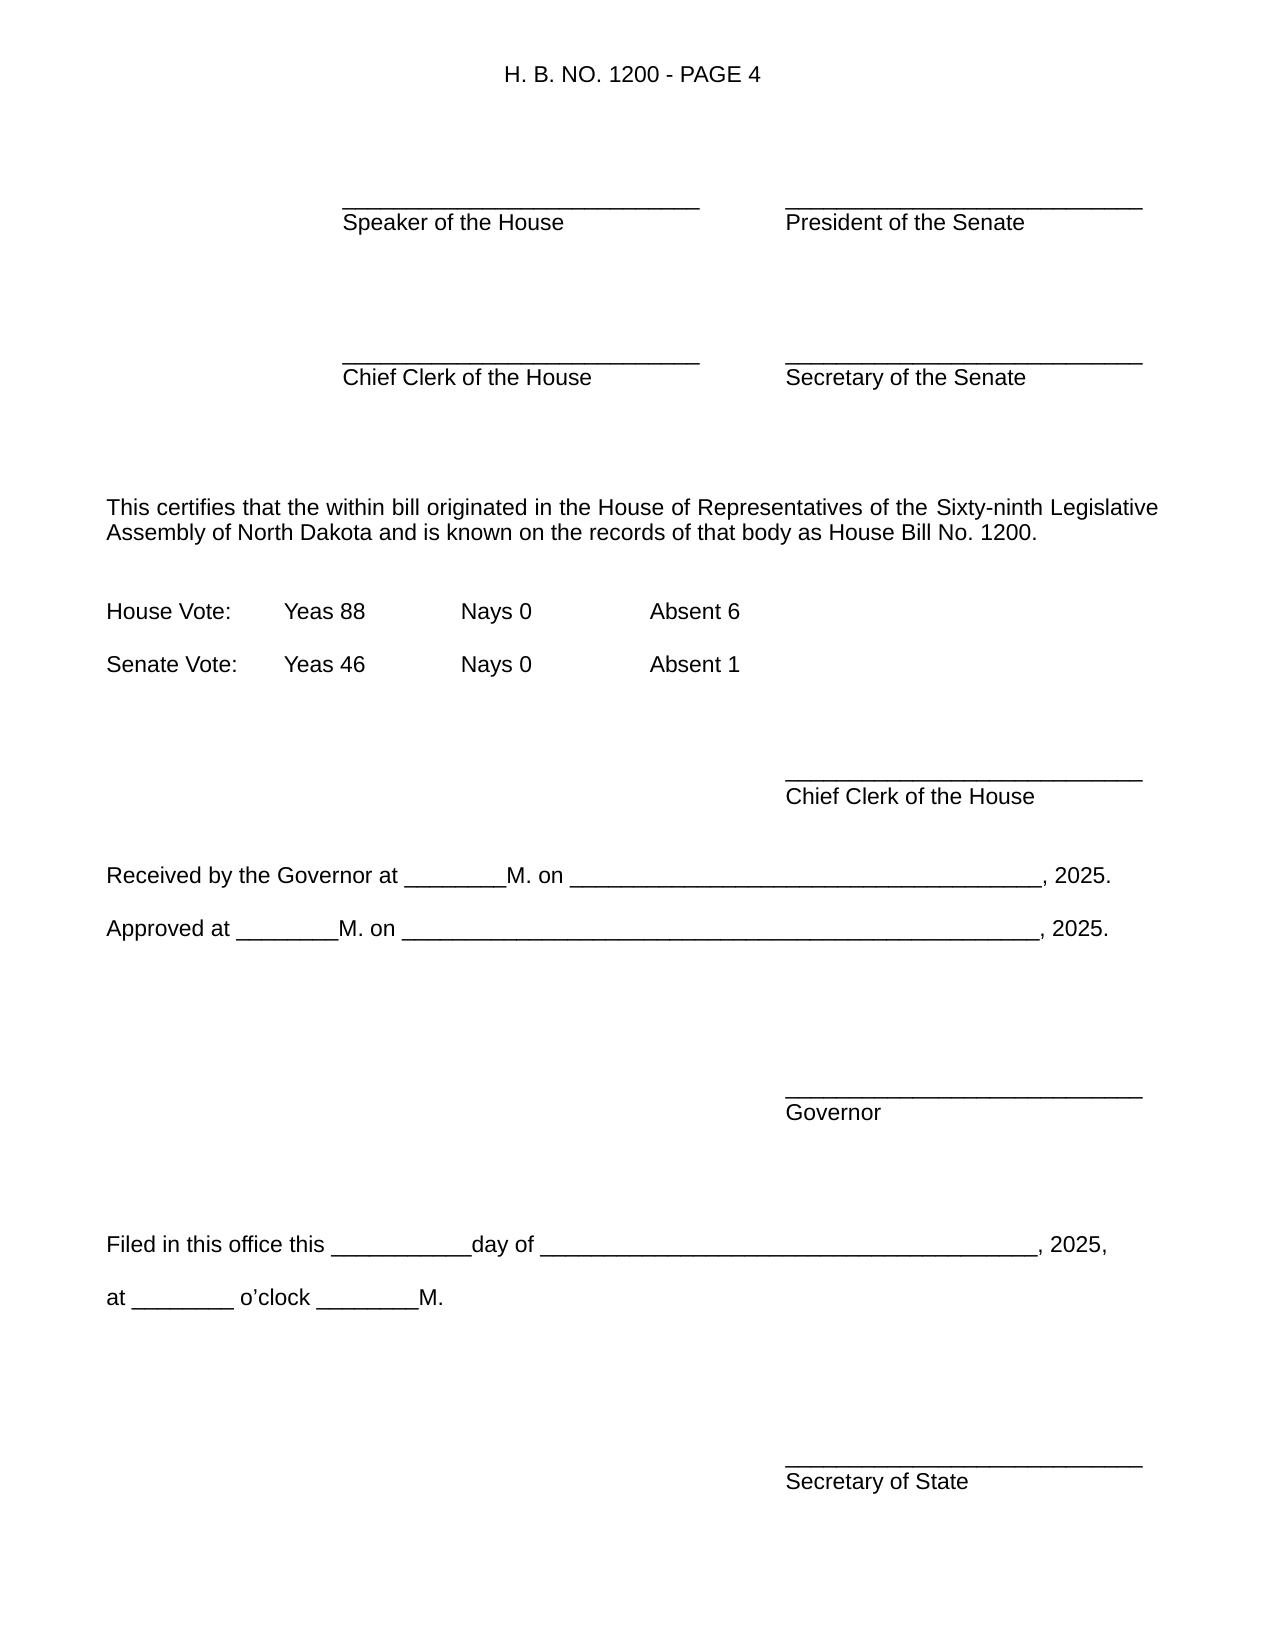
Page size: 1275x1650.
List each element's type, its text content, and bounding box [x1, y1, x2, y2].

text at ________ o’clock ________M. [106, 1283, 1158, 1310]
text ____________________________ ____________________________ [106, 341, 1158, 366]
text ____________________________ [106, 1442, 1158, 1468]
text Chief Clerk of the House Secretary of the Senate [106, 366, 1158, 391]
text Governor [106, 1099, 1158, 1125]
text Filed in this office this ___________day of _______________________________________, 2025, [106, 1231, 1158, 1257]
text Speaker of the House President of the Senate [106, 211, 1158, 236]
text Senate Vote: Yeas 46 Nays 0 Absent 1 [106, 651, 1158, 677]
text ____________________________ ____________________________ [106, 186, 1158, 211]
text House Vote: Yeas 88 Nays 0 Absent 6 [106, 598, 1158, 625]
text ____________________________ [106, 756, 1158, 783]
text Approved at ________M. on __________________________________________________, 2025. [106, 914, 1158, 941]
text This certifies that the within bill originated in the House of Representatives of the Sixty-ninth Legislative Assembly of North Dakota and is known on the records of that body as House Bill No. 1200. [106, 496, 1158, 546]
text Secretary of State [106, 1468, 1158, 1494]
text ____________________________ [106, 1073, 1158, 1099]
text Received by the Governor at ________M. on _____________________________________, 2025. [106, 862, 1158, 888]
text Chief Clerk of the House [106, 783, 1158, 809]
